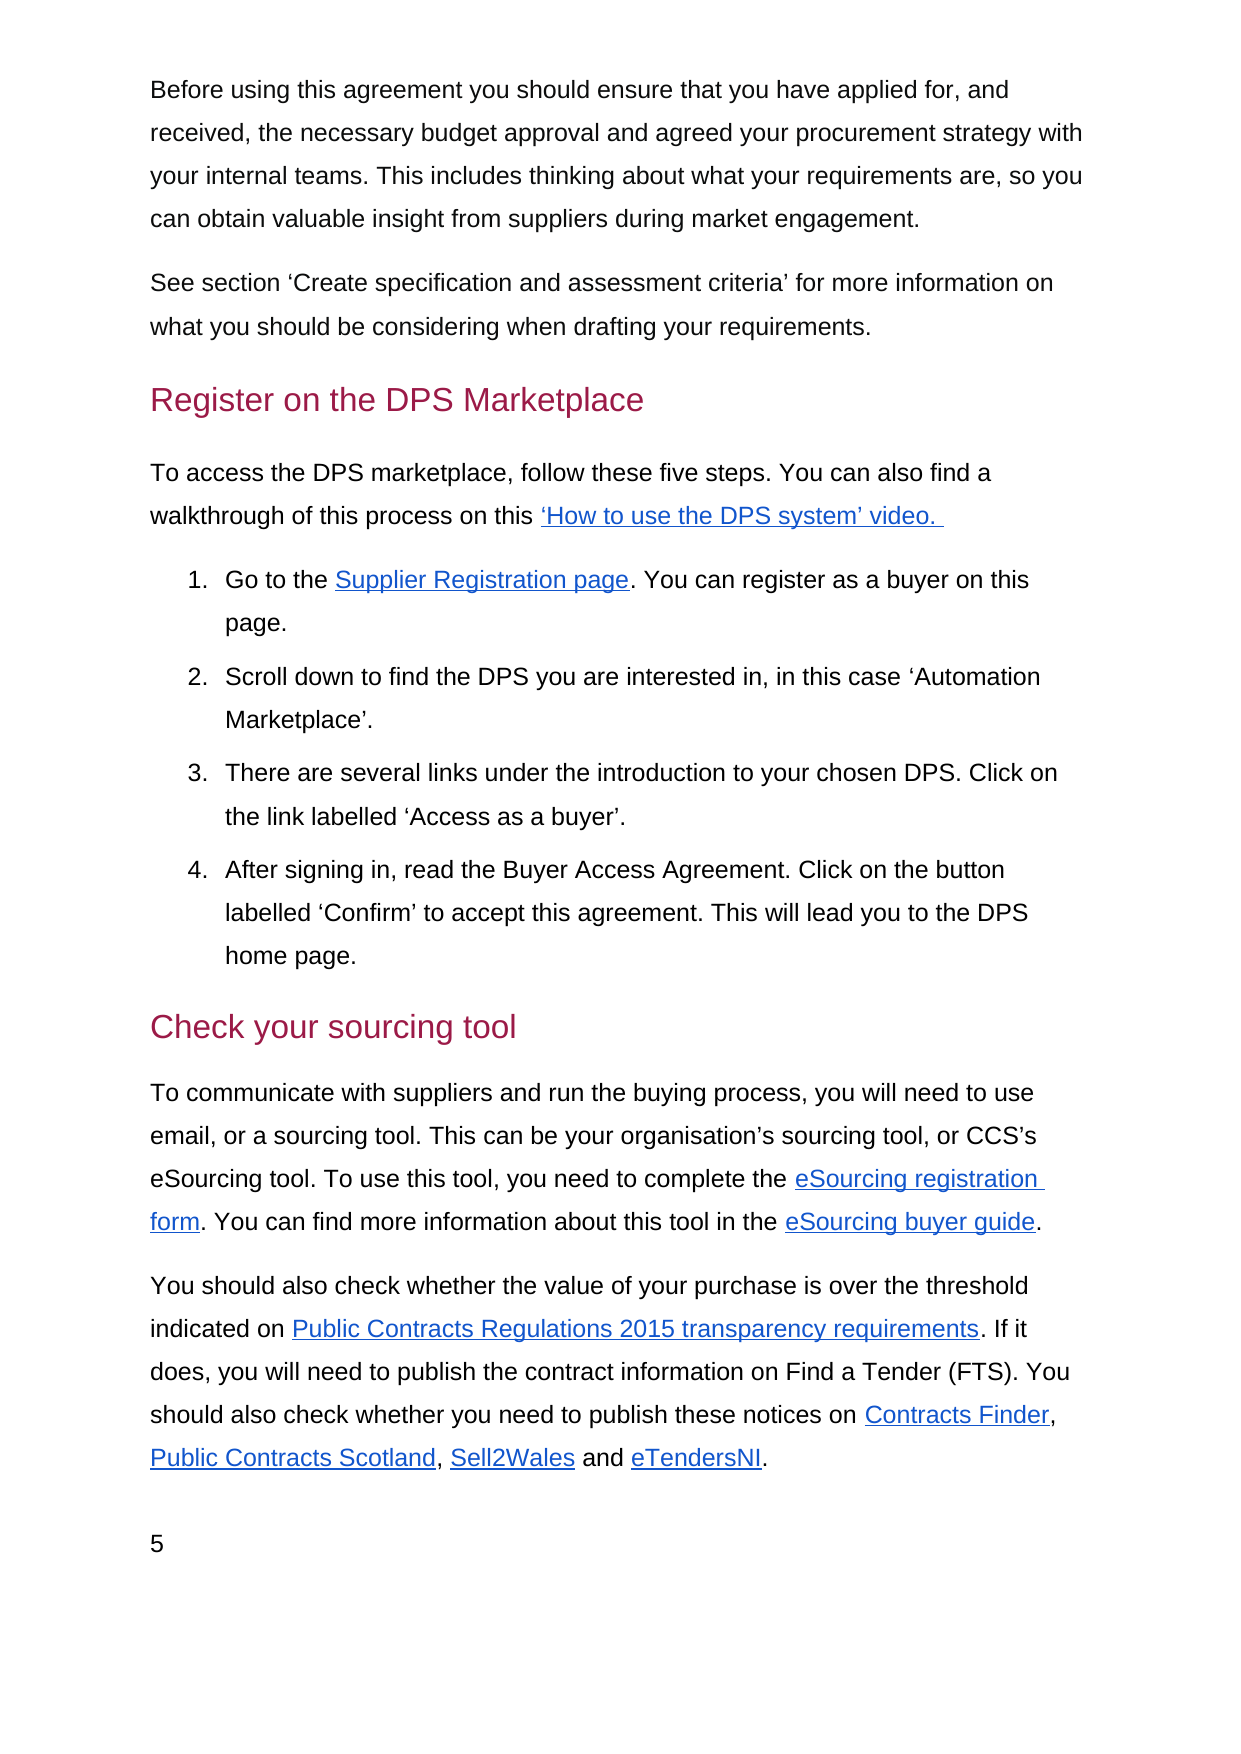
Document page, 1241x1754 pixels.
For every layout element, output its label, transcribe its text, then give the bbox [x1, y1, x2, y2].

text You should also check whether the value of your purchase is over the threshold indicated on Public Contracts Regulations 2015 transparency requirements. If it does, you will need to publish the contract information on Find a Tender (FTS). You should also check whether you need to publish these notices on Contracts Finder, Public Contracts Scotland, Sell2Wales and eTendersNI. [150, 1271, 1090, 1472]
subtitle Check your sourcing tool [150, 1007, 1090, 1046]
text To access the DPS marketplace, follow these five steps. You can also find a walkthrough of this process on this ‘How to use the DPS system’ video. [150, 458, 1090, 530]
list There are several links under the introduction to your chosen DPS. Click on the link labelled ‘Access as a buyer’. [187, 758, 1090, 830]
list Scroll down to find the DPS you are interested in, in this case ‘Automation Marketplace’. [187, 662, 1090, 734]
list After signing in, read the Buyer Access Agreement. Click on the button labelled ‘Confirm’ to accept this agreement. This will lead you to the DPS home page. [187, 855, 1090, 970]
text To communicate with suppliers and run the buying process, you will need to use email, or a sourcing tool. This can be your organisation’s sourcing tool, or CCS’s eSourcing tool. To use this tool, you need to complete the eSourcing registration form. You can find more information about this tool in the eSourcing buyer guide. [150, 1077, 1090, 1236]
list Go to the Supplier Registration page. You can register as a buyer on this page. [187, 565, 1090, 637]
text See section ‘Create specification and assessment criteria’ for more information on what you should be considering when drafting your requirements. [150, 268, 1090, 340]
text Before using this agreement you should ensure that you have applied for, and received, the necessary budget approval and agreed your procurement strategy with your internal teams. This includes thinking about what your requirements are, so you can obtain valuable insight from suppliers during market engagement. [150, 75, 1090, 233]
subtitle Register on the DPS Marketplace [150, 379, 1090, 418]
